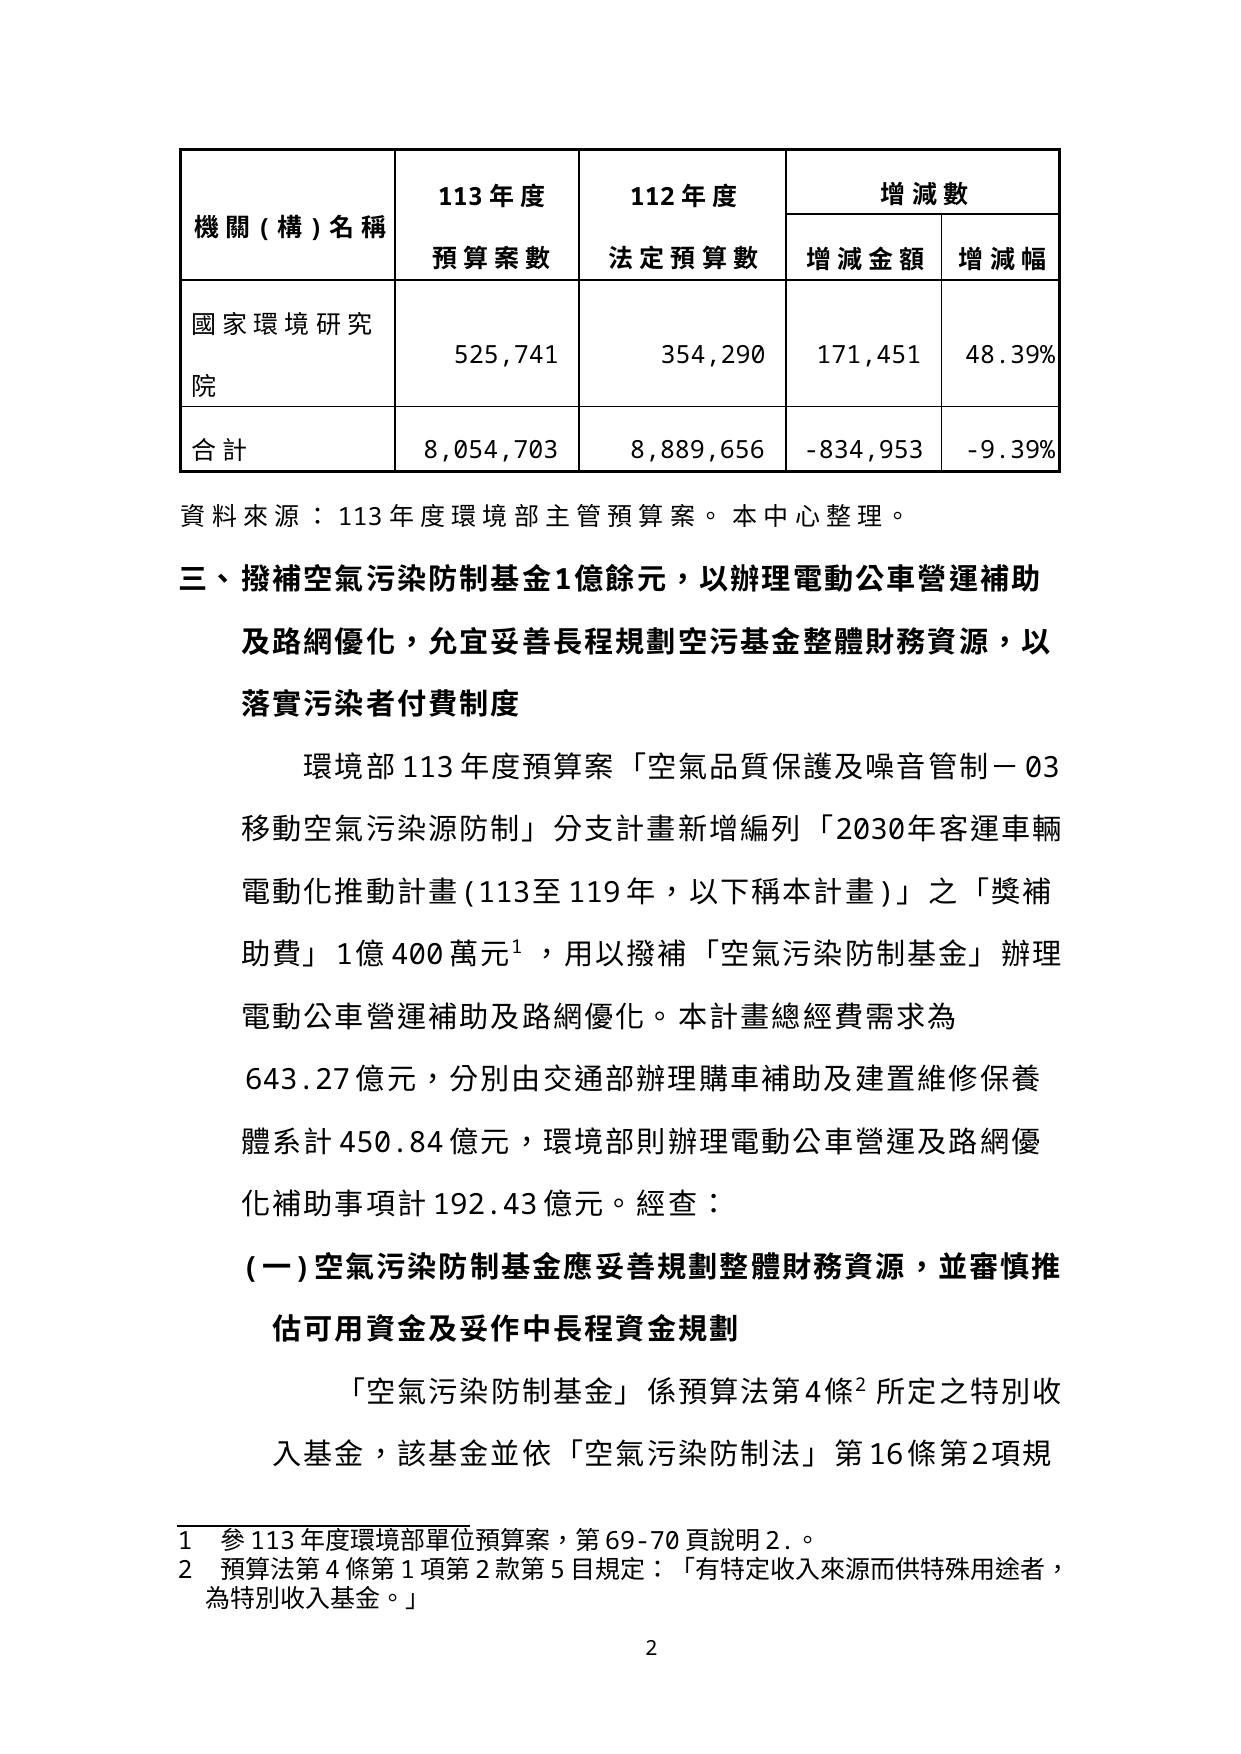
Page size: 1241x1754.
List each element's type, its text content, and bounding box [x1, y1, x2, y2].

table_header 增減數 [787, 151, 1058, 213]
table_cell 48.39% [942, 281, 1058, 406]
table_cell -9.39% [942, 407, 1058, 469]
text 參113年度環境部單位預算案，第69-70頁說明2.。 [177, 1526, 1063, 1555]
table_cell 增減幅 [942, 215, 1058, 279]
table_cell 國家環境研究院 [182, 281, 394, 406]
table_cell 8,889,656 [580, 407, 785, 469]
table_cell 354,290 [580, 281, 785, 406]
table_cell 525,741 [396, 281, 578, 406]
table_cell 增減金額 [787, 215, 941, 279]
table_cell -834,953 [787, 407, 941, 469]
table_header 112年度 法定預算數 [580, 151, 785, 279]
text 環境部113年度預算案「空氣品質保護及噪音管制－03移動空氣污染源防制」分支計畫新增編列「2030年客運車輛電動化推動計畫(113至119年，以下稱本計畫)」之「獎補助費」1億400萬元，用以撥補「空氣污染防制基金」辦理電動公車營運補助及路網優化。本計畫總經費需求為643.27億元，分別由交通部辦理購車補助及建置維修保養體系計450.84億元，環境部則辦理電動公車營運及路網優化補助事項計192.43億元。經查： [236, 723, 1063, 1223]
table_cell 171,451 [787, 281, 941, 406]
text (一)空氣污染防制基金應妥善規劃整體財務資源，並審慎推估可用資金及妥作中長程資金規劃 [236, 1223, 1063, 1348]
text 預算法第4條第1項第2款第5目規定：「有特定收入來源而供特殊用途者，為特別收入基金。」 [177, 1555, 1063, 1613]
table_cell 8,054,703 [396, 407, 578, 469]
text 資料來源：113年度環境部主管預算案。本中心整理。 [177, 473, 1063, 535]
table_cell 合計 [182, 407, 394, 469]
text 三、撥補空氣污染防制基金1億餘元，以辦理電動公車營運補助及路網優化，允宜妥善長程規劃空污基金整體財務資源，以落實污染者付費制度 [177, 535, 1063, 723]
table_header 機關(構)名稱 [182, 151, 394, 279]
table_header 113年度 預算案數 [396, 151, 578, 279]
text 「空氣污染防制基金」係預算法第4條所定之特別收入基金，該基金並依「空氣污染防制法」第16條第2項規 [266, 1348, 1063, 1473]
